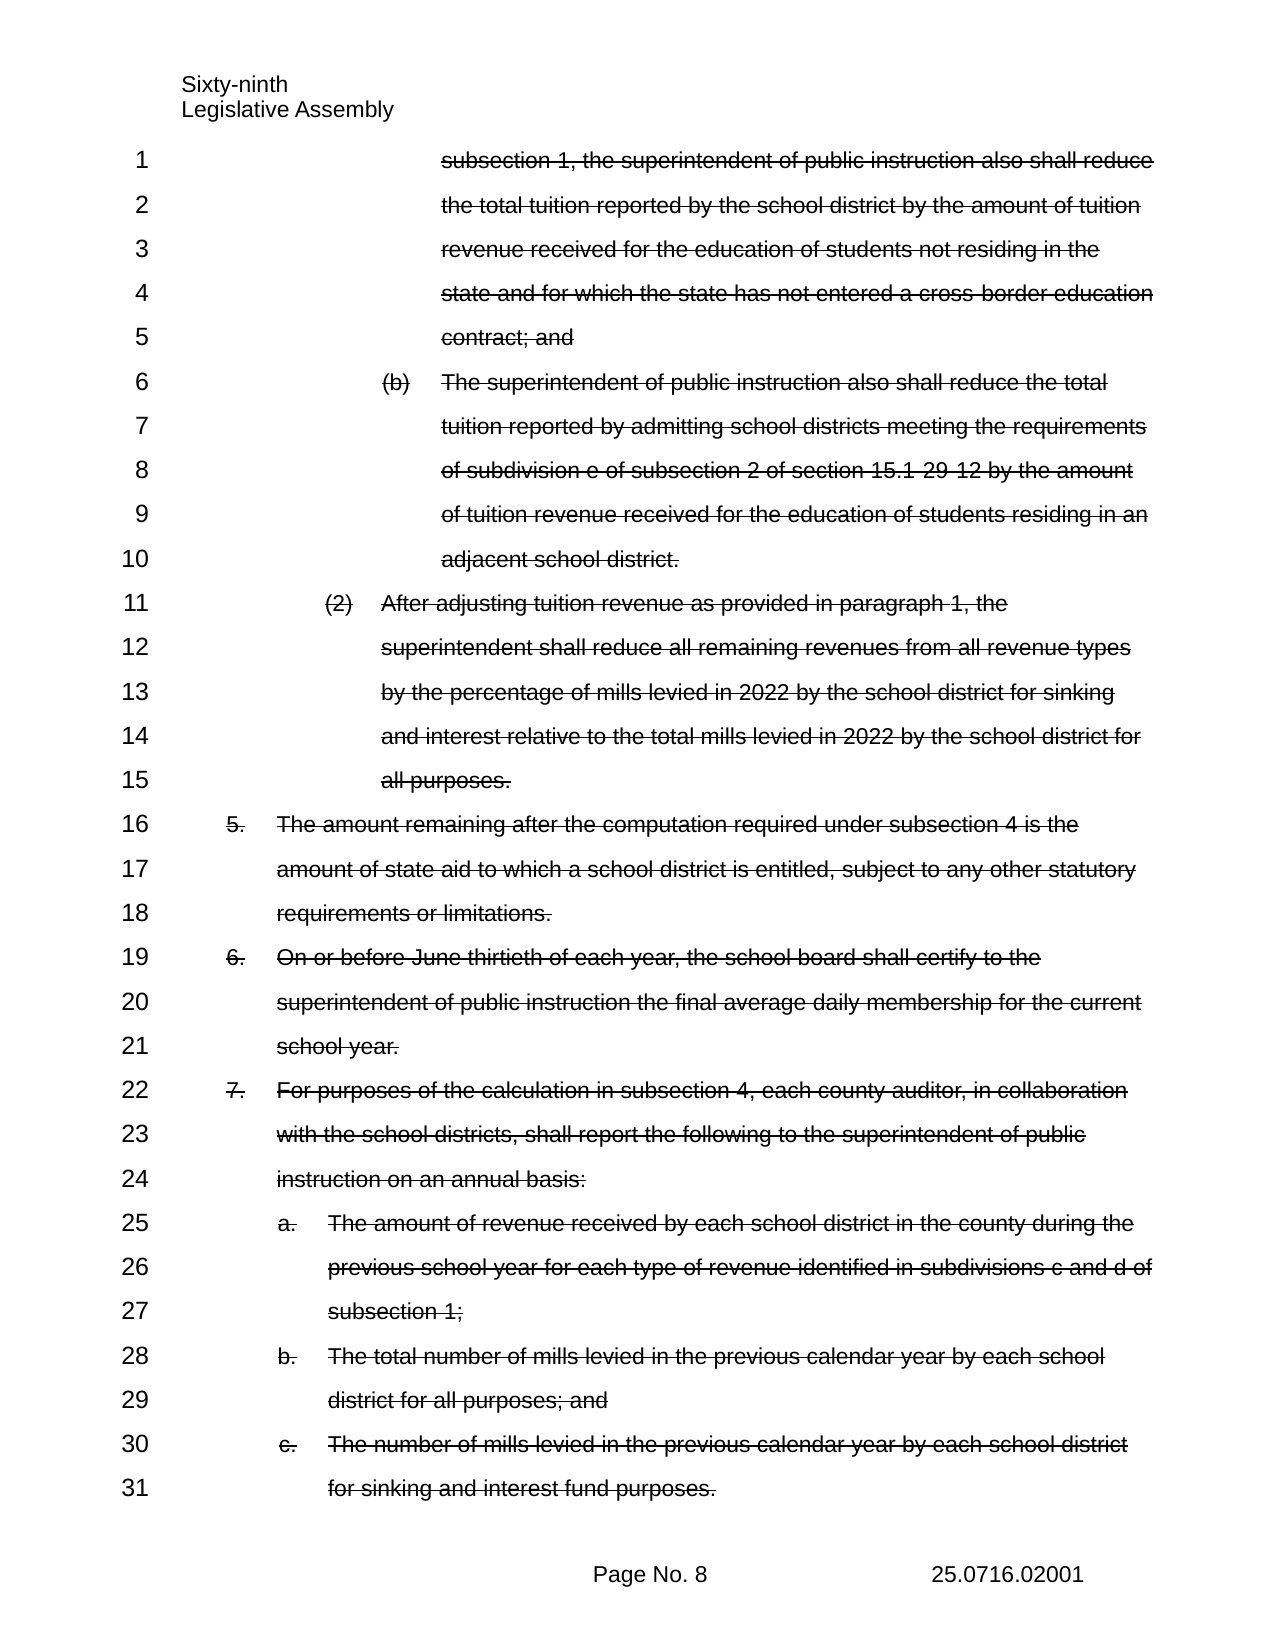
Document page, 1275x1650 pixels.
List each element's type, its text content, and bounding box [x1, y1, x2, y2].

text (2) After adjusting tuition revenue as provided in paragraph 1, the superintendent shall reduce all remaining revenues from all revenue types by the percentage of mills levied in 2022 by the school district for sinking and interest relative to the total mills levied in 2022 by the school district for all purposes. [181, 576, 1154, 797]
text c. The number of mills levied in the previous calendar year by each school district for sinking and interest fund purposes. [181, 1417, 1154, 1506]
text a. The amount of revenue received by each school district in the county during the previous school year for each type of revenue identified in subdivisions c and d of subsection 1; [181, 1196, 1154, 1329]
text (b) The superintendent of public instruction also shall reduce the total tuition reported by admitting school districts meeting the requirements of subdivision e of subsection 2 of section 15.1‑29‑12 by the amount of tuition revenue received for the education of students residing in an adjacent school district. [181, 355, 1154, 576]
text 7. For purposes of the calculation in subsection 4, each county auditor, in collaboration with the school districts, shall report the following to the superintendent of public instruction on an annual basis: [181, 1063, 1154, 1196]
text 6. On or before June thirtieth of each year, the school board shall certify to the superintendent of public instruction the final average daily membership for the current school year. [181, 930, 1154, 1063]
text subsection 1, the superintendent of public instruction also shall reduce the total tuition reported by the school district by the amount of tuition revenue received for the education of students not residing in the state and for which the state has not entered a cross‑border education contract; and [181, 133, 1154, 355]
text b. The total number of mills levied in the previous calendar year by each school district for all purposes; and [181, 1329, 1154, 1417]
text 5. The amount remaining after the computation required under subsection 4 is the amount of state aid to which a school district is entitled, subject to any other statutory requirements or limitations. [181, 797, 1154, 930]
